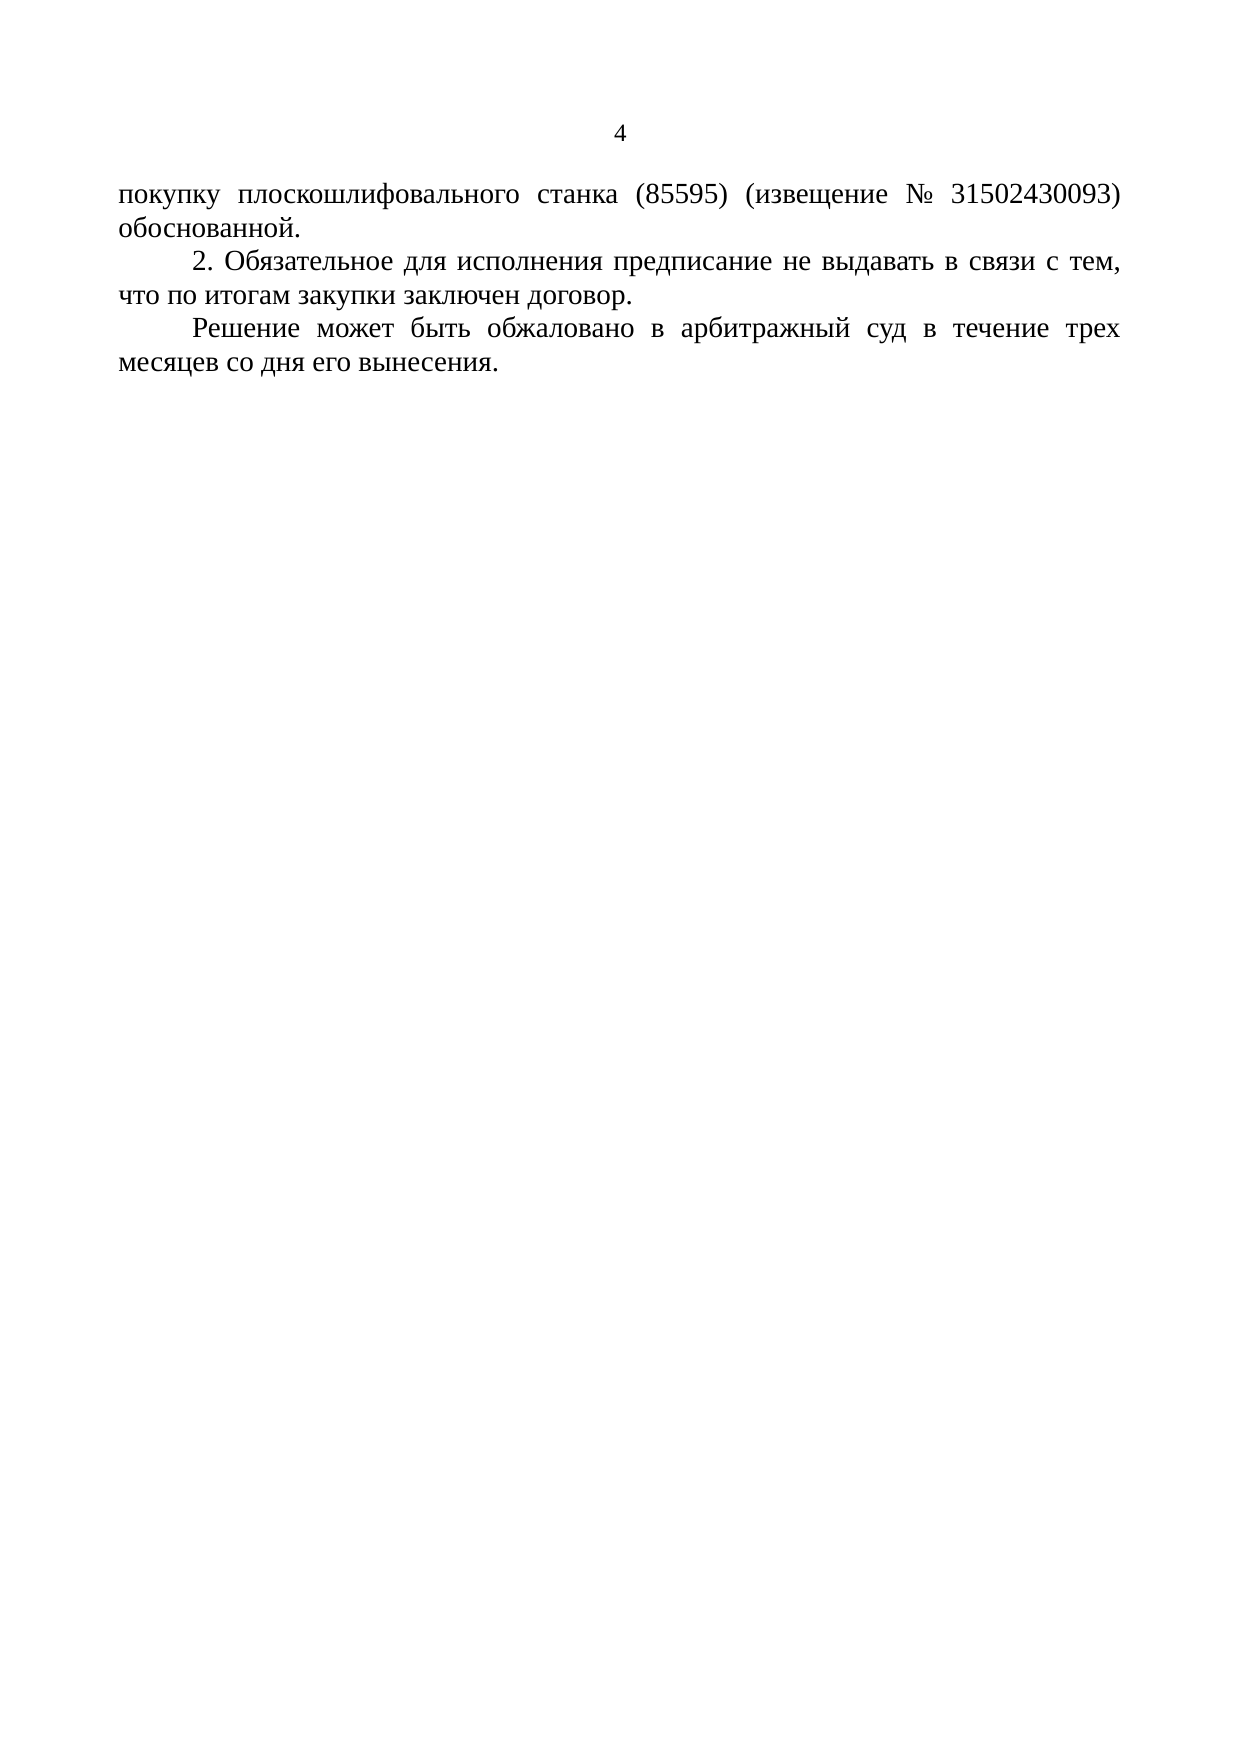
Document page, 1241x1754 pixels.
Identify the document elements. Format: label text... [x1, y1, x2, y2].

text 2. Обязательное для исполнения предписание не выдавать в связи с тем, что по итогам закупки заключен договор. [118, 243, 1122, 311]
text Решение может быть обжаловано в арбитражный суд в течение трех месяцев со дня его вынесения. [118, 311, 1122, 378]
text покупку плоскошлифовального станка (85595) (извещение № 31502430093) обоснованной. [118, 176, 1122, 243]
